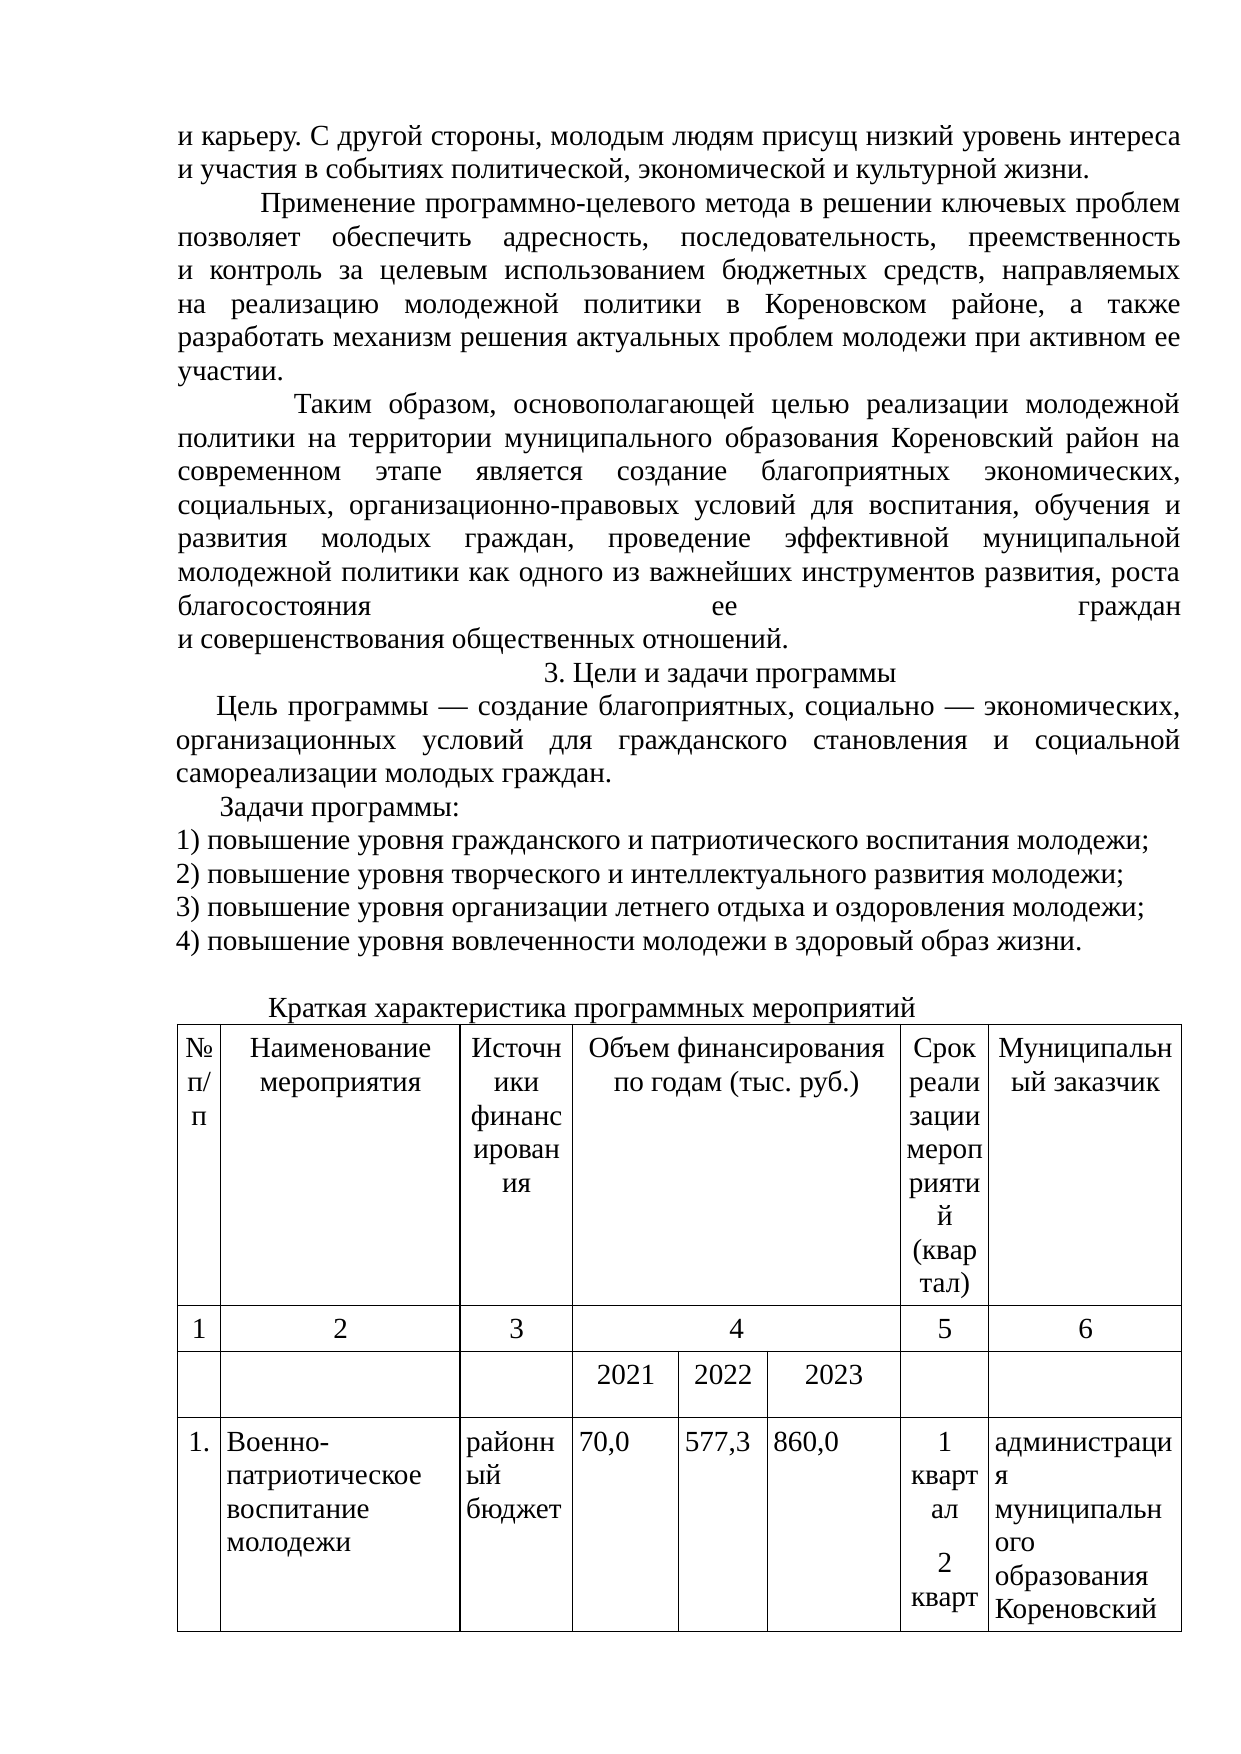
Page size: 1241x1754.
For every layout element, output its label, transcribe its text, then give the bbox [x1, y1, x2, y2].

table_cell [221, 1352, 459, 1417]
text 3) повышение уровня организации летнего отдыха и оздоровления молодежи; [176, 889, 1181, 923]
table_cell 6 [989, 1306, 1181, 1351]
text Цель программы — создание благоприятных, социально — экономических, организационных условий для гражданского становления и социальной самореализации молодых граждан. [176, 688, 1181, 789]
text Применение программно-целевого метода в решении ключевых проблем позволяет обеспечить адресность, последовательность, преемственность и контроль за целевым использованием бюджетных средств, направляемых на реализацию молодежной политики в Кореновском районе, а также разработать механизм решения актуальных проблем молодежи при активном ее участии. [177, 185, 1181, 386]
table_header Наименование мероприятия [221, 1025, 459, 1304]
table_cell 4 [573, 1306, 900, 1351]
text Таким образом, основополагающей целью реализации молодежной политики на территории муниципального образования Кореновский район на современном этапе является создание благоприятных экономических, социальных, организационно-правовых условий для воспитания, обучения и развития молодых граждан, проведение эффективной муниципальной молодежной политики как одного из важнейших инструментов развития, роста благосостояния ее граждан и совершенствования общественных отношений. [177, 386, 1181, 655]
text Краткая характеристика программных мероприятий [176, 990, 1181, 1024]
table_cell 2021 [573, 1352, 678, 1417]
table_cell 577,3 [679, 1418, 767, 1631]
table_header Муниципальный заказчик [989, 1025, 1181, 1304]
table_header № п/п [178, 1025, 220, 1304]
table_header Источники финансирования [461, 1025, 572, 1304]
table_cell 1 [178, 1306, 220, 1351]
table_cell районный бюджет [461, 1418, 572, 1631]
table_cell 860,0 [768, 1418, 900, 1631]
text Задачи программы: [176, 789, 1181, 822]
table_cell [989, 1352, 1181, 1417]
table_cell 1. [178, 1418, 220, 1631]
text 4) повышение уровня вовлеченности молодежи в здоровый образ жизни. [176, 923, 1181, 957]
table_cell 1 квартал 2 кварт [901, 1418, 988, 1631]
table_cell [901, 1352, 988, 1417]
text 3. Цели и задачи программы [171, 655, 1181, 688]
text и карьеру. С другой стороны, молодым людям присущ низкий уровень интереса и участия в событиях политической, экономической и культурной жизни. [177, 118, 1181, 185]
text 2) повышение уровня творческого и интеллектуального развития молодежи; [176, 856, 1181, 889]
table_cell [178, 1352, 220, 1417]
table_header Срок реализации мероприятий (квартал) [901, 1025, 988, 1304]
table_cell 2022 [679, 1352, 767, 1417]
table_cell 2023 [768, 1352, 900, 1417]
table_header Объем финансирования по годам (тыс. руб.) [573, 1025, 900, 1304]
table_cell администрация муниципального образования Кореновский [989, 1418, 1181, 1631]
text 1) повышение уровня гражданского и патриотического воспитания молодежи; [176, 822, 1181, 856]
table_cell 70,0 [573, 1418, 678, 1631]
table_cell 5 [901, 1306, 988, 1351]
table_cell [461, 1352, 572, 1417]
table_cell 2 [221, 1306, 459, 1351]
table_cell 3 [461, 1306, 572, 1351]
table_cell Военно-патриотическое воспитание молодежи [221, 1418, 459, 1631]
